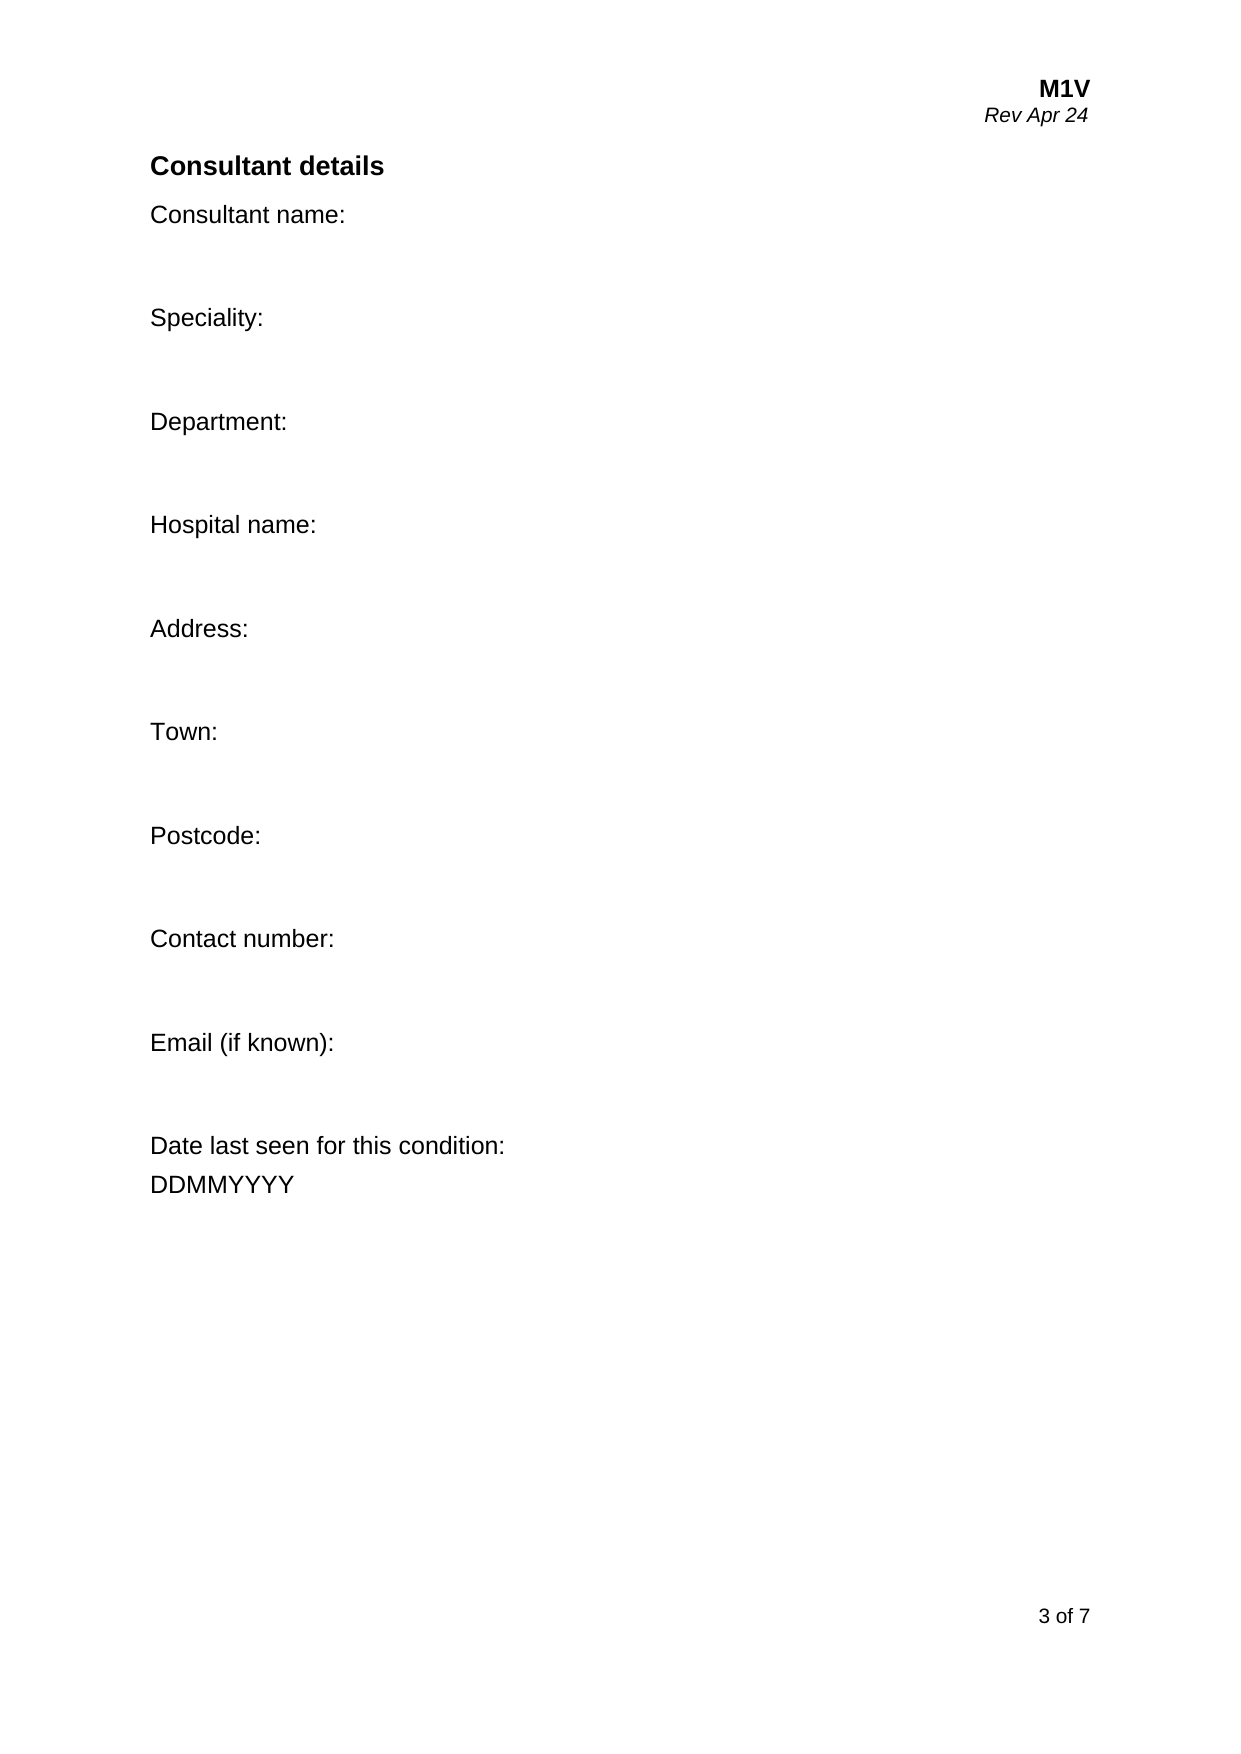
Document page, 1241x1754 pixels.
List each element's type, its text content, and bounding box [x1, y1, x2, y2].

text Postcode: [150, 821, 1090, 849]
text Email (if known): [150, 1027, 1090, 1056]
text Contact number: [150, 924, 1090, 953]
text Date last seen for this condition: [150, 1131, 1090, 1160]
text Address: [150, 614, 1090, 642]
text Consultant details [150, 150, 1090, 181]
text Consultant name: [150, 200, 1090, 229]
text Speciality: [150, 303, 1090, 332]
text Department: [150, 407, 1090, 436]
text Town: [150, 717, 1090, 746]
text DDMMYYYY [150, 1170, 1090, 1199]
text Hospital name: [150, 510, 1090, 539]
